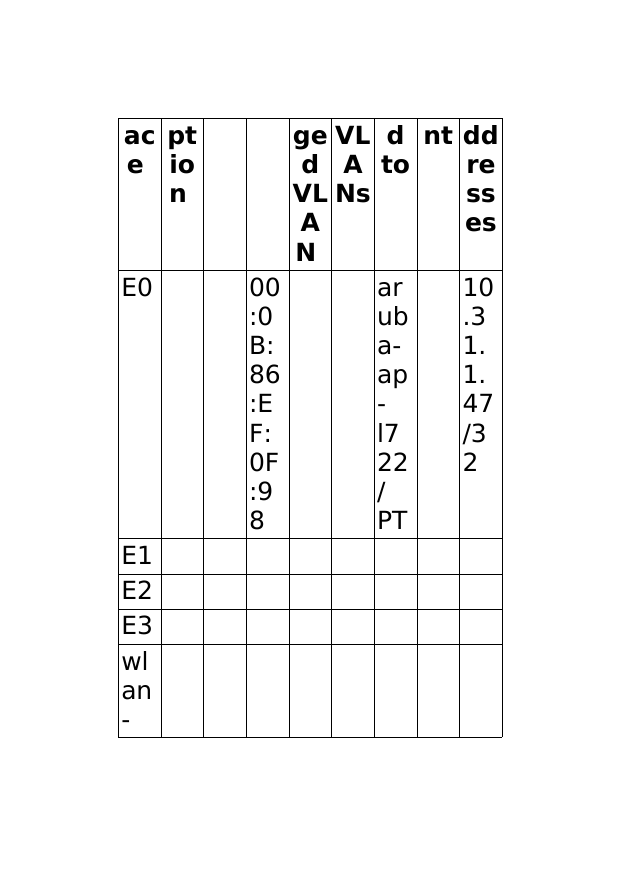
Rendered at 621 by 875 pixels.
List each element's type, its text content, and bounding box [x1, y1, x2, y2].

table_cell aruba-ap-l722 / PT [375, 271, 417, 538]
table_header [247, 119, 289, 270]
table_cell [204, 539, 246, 573]
table_cell [332, 610, 374, 644]
table_cell [460, 539, 502, 573]
table_header d to [375, 119, 417, 270]
table_cell [204, 575, 246, 608]
table_cell [162, 575, 203, 608]
table_cell [162, 271, 203, 538]
table_cell [290, 610, 331, 644]
table_cell [375, 610, 417, 644]
table_cell [204, 271, 246, 538]
table_cell 00:0B:86:EF:0F:98 [247, 271, 289, 538]
table_cell [204, 645, 246, 737]
table_cell [204, 610, 246, 644]
table_cell wlan- [119, 645, 161, 737]
table_cell [375, 539, 417, 573]
table_cell [290, 271, 331, 538]
table_header ace [119, 119, 161, 270]
table_cell [375, 645, 417, 737]
table_cell [290, 645, 331, 737]
table_cell E0 [119, 271, 161, 538]
table_cell [460, 645, 502, 737]
table_cell [290, 539, 331, 573]
table_cell [375, 575, 417, 608]
table_cell E3 [119, 610, 161, 644]
table_cell [332, 271, 374, 538]
table_cell [162, 645, 203, 737]
table_cell [290, 575, 331, 608]
table_header [204, 119, 246, 270]
table_cell [247, 645, 289, 737]
table_cell [332, 575, 374, 608]
table_cell [418, 610, 459, 644]
table_cell [332, 539, 374, 573]
table_cell [247, 539, 289, 573]
table_cell 10.31.1.47/32 [460, 271, 502, 538]
table_cell [418, 645, 459, 737]
table_cell [418, 271, 459, 538]
table_cell E1 [119, 539, 161, 573]
table_cell [460, 575, 502, 608]
table_header VLANs [332, 119, 374, 270]
table_cell [247, 575, 289, 608]
table_header ddresses [460, 119, 502, 270]
table_cell E2 [119, 575, 161, 608]
table_cell [460, 610, 502, 644]
table_cell [247, 610, 289, 644]
table_cell [418, 575, 459, 608]
table_cell [332, 645, 374, 737]
table_header ged VLAN [290, 119, 331, 270]
table_cell [162, 539, 203, 573]
table_header ption [162, 119, 203, 270]
table_header nt [418, 119, 459, 270]
table_cell [162, 610, 203, 644]
table_cell [418, 539, 459, 573]
